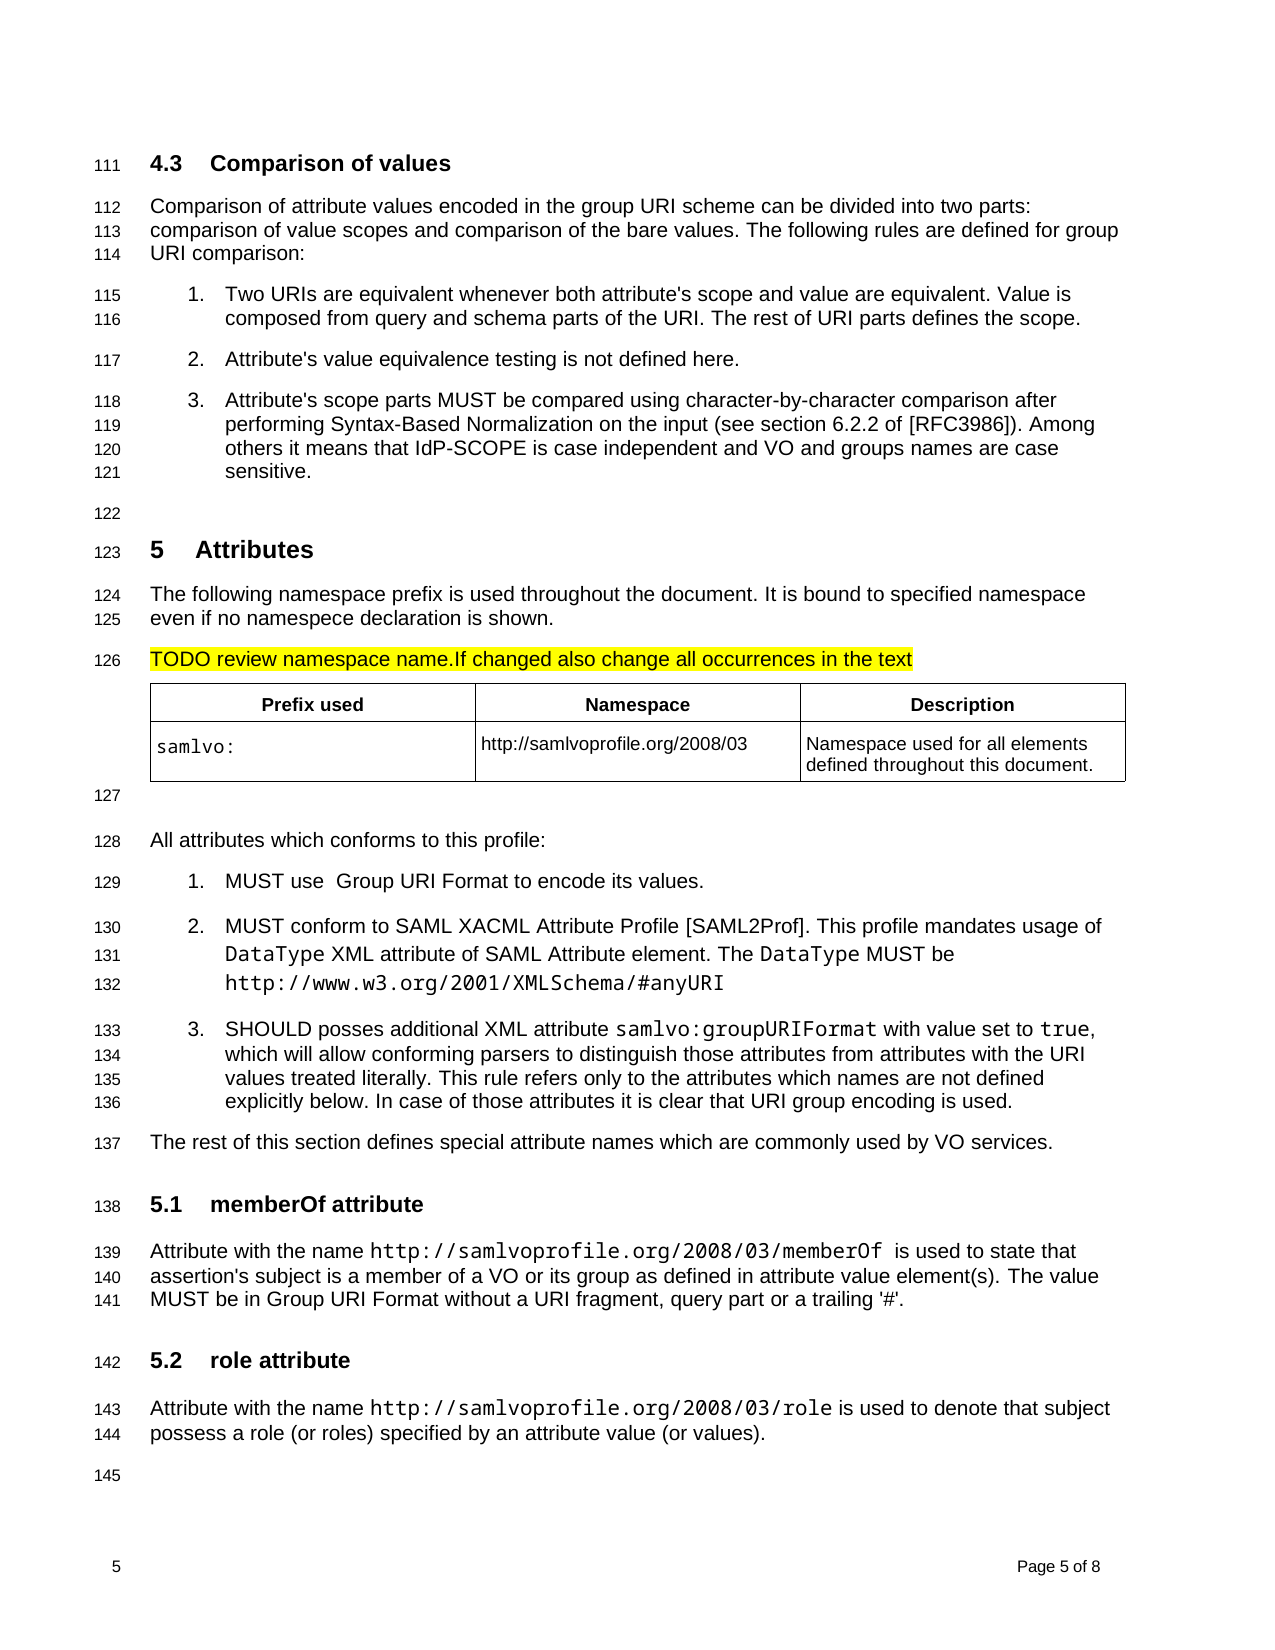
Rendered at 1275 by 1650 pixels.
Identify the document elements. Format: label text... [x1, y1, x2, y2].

table_cell Namespace used for all elements defined throughout this document. [801, 722, 1125, 781]
list Two URIs are equivalent whenever both attribute's scope and value are equivalent. Value is composed from query and schema parts of the URI. The rest of URI parts defines the scope. [187, 283, 1125, 330]
table_header Prefix used [151, 684, 475, 721]
text Comparison of attribute values encoded in the group URI scheme can be divided into two parts: comparison of value scopes and comparison of the bare values. The following rules are defined for group URI comparison: [150, 194, 1125, 265]
subtitle Comparison of values [150, 150, 1125, 176]
text TODO review namespace name.If changed also change all occurrences in the text [150, 647, 1125, 671]
list Attribute's scope parts MUST be compared using character-by-character comparison after performing Syntax-Based Normalization on the input (see section 6.2.2 of [RFC3986]). Among others it means that IdP-SCOPE is case independent and VO and groups names are case sensitive. [187, 389, 1125, 483]
list Attribute's value equivalence testing is not defined here. [187, 348, 1125, 371]
table_header Description [801, 684, 1125, 721]
subtitle role attribute [150, 1348, 1125, 1374]
text All attributes which conforms to this profile: [150, 828, 1125, 852]
subtitle memberOf attribute [150, 1191, 1125, 1217]
text The rest of this section defines special attribute names which are commonly used by VO services. [150, 1131, 1125, 1154]
text The following namespace prefix is used throughout the document. It is bound to specified namespace even if no namespece declaration is shown. [150, 582, 1125, 629]
list SHOULD posses additional XML attribute samlvo:groupURIFormat with value set to true, which will allow conforming parsers to distinguish those attributes from attributes with the URI values treated literally. This rule refers only to the attributes which names are not defined explicitly below. In case of those attributes it is clear that URI group encoding is used. [187, 1014, 1125, 1113]
table_cell http://samlvoprofile.org/2008/03 [476, 722, 800, 781]
subtitle Attributes [150, 536, 1125, 564]
text Attribute with the name http://samlvoprofile.org/2008/03/memberOf is used to state that assertion's subject is a member of a VO or its group as defined in attribute value element(s). The value MUST be in Group URI Format without a URI fragment, query part or a trailing '#'. [150, 1236, 1125, 1311]
text Attribute with the name http://samlvoprofile.org/2008/03/role is used to denote that subject possess a role (or roles) specified by an attribute value (or values). [150, 1392, 1125, 1444]
list MUST use Group URI Format to encode its values. [187, 869, 1125, 893]
list MUST conform to SAML XACML Attribute Profile [SAML2Prof]. This profile mandates usage of DataType XML attribute of SAML Attribute element. The DataType MUST be http://www.w3.org/2001/XMLSchema/#anyURI [187, 911, 1125, 996]
table_cell samlvo: [151, 722, 475, 781]
table_header Namespace [476, 684, 800, 721]
